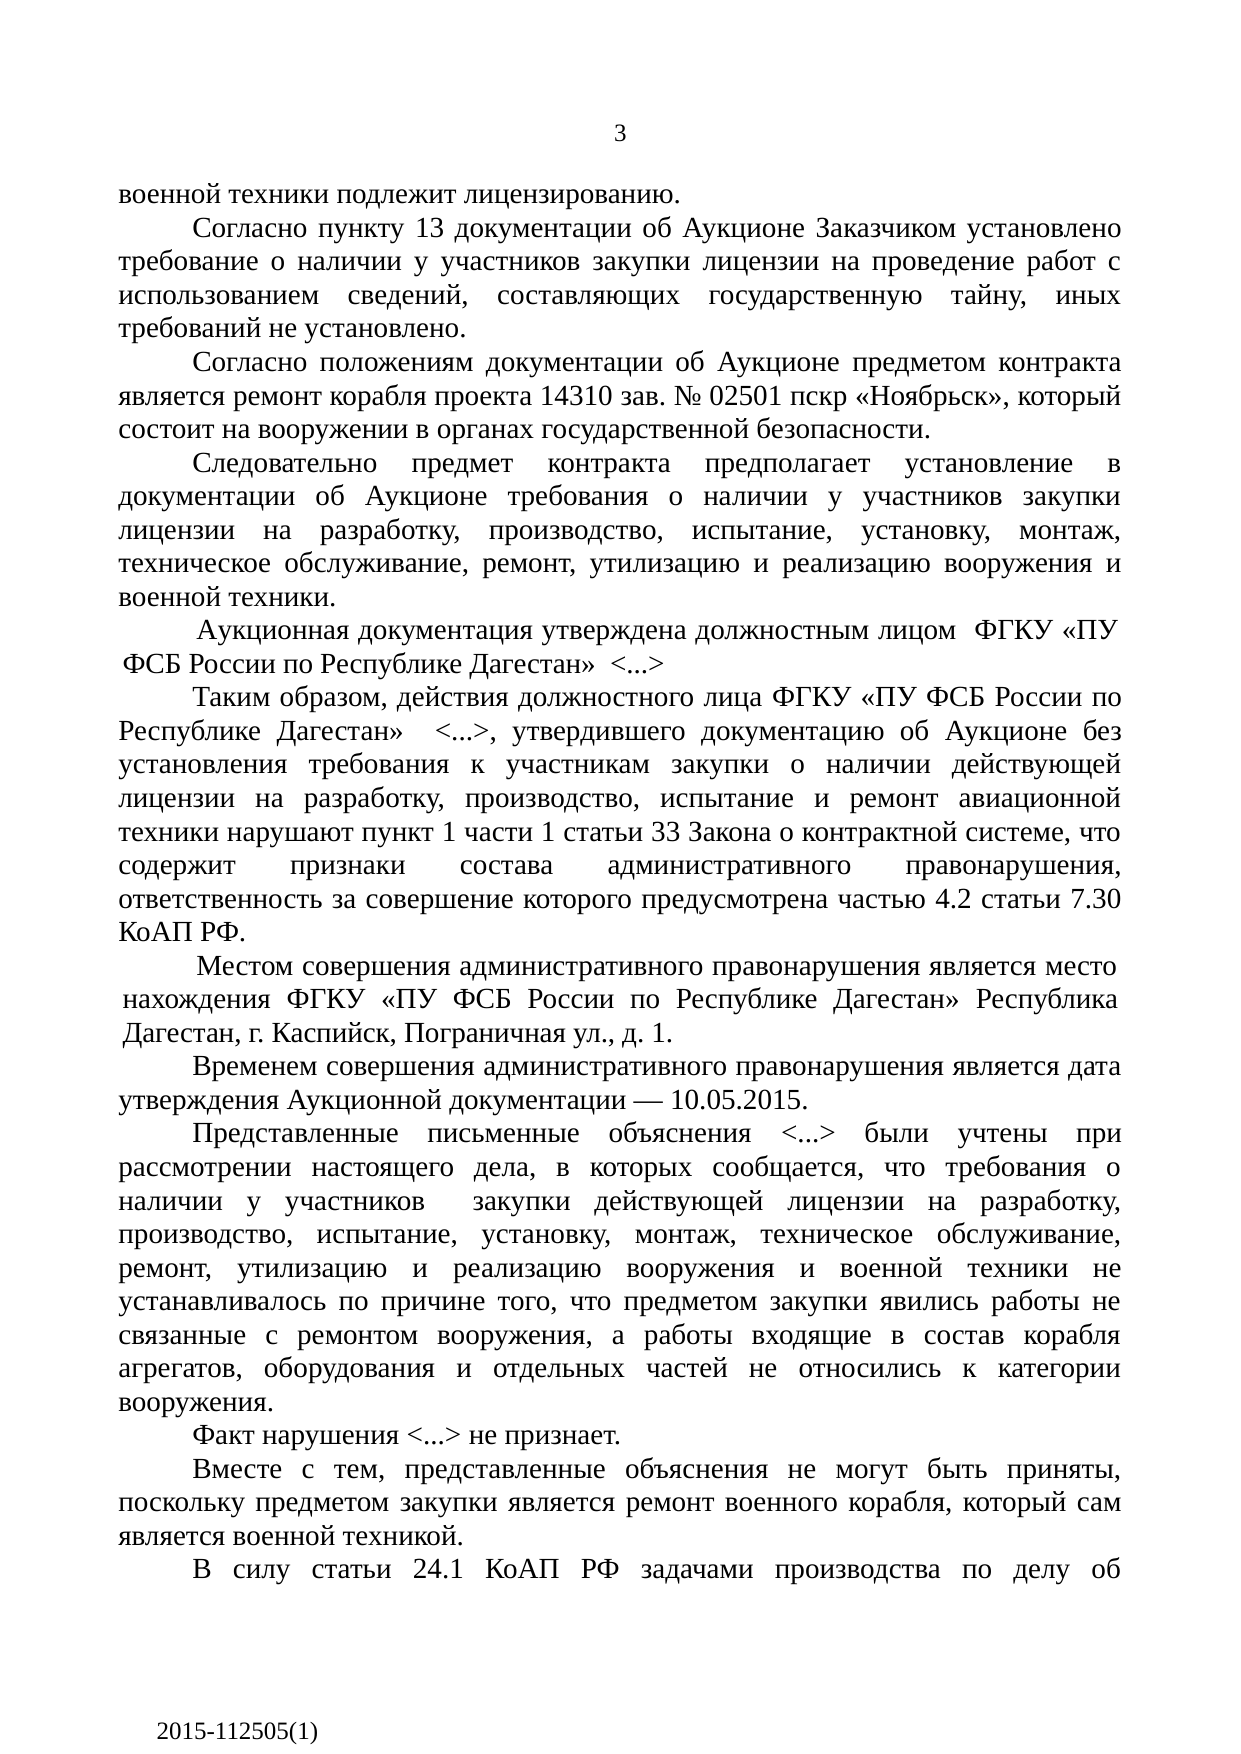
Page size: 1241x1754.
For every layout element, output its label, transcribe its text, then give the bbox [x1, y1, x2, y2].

text Таким образом, действия должностного лица ФГКУ «ПУ ФСБ России по Республике Дагестан» <...>, утвердившего документацию об Аукционе без установления требования к участникам закупки о наличии действующей лицензии на разработку, производство, испытание и ремонт авиационной техники нарушают пункт 1 части 1 статьи 33 Закона о контрактной системе, что содержит признаки состава административного правонарушения, ответственность за совершение которого предусмотрена частью 4.2 статьи 7.30 КоАП РФ. [118, 679, 1122, 948]
text Согласно положениям документации об Аукционе предметом контракта является ремонт корабля проекта 14310 зав. № 02501 пскр «Ноябрьск», который состоит на вооружении в органах государственной безопасности. [118, 344, 1122, 445]
text Факт нарушения <...> не признает. [118, 1417, 1122, 1451]
text Аукционная документация утверждена должностным лицом ФГКУ «ПУ ФСБ России по Республике Дагестан» <...> [122, 612, 1118, 679]
text военной техники подлежит лицензированию. [118, 176, 1122, 210]
text В силу статьи 24.1 КоАП РФ задачами производства по делу об [118, 1552, 1122, 1585]
text Согласно пункту 13 документации об Аукционе Заказчиком установлено требование о наличии у участников закупки лицензии на проведение работ с использованием сведений, составляющих государственную тайну, иных требований не установлено. [118, 210, 1122, 344]
text Местом совершения административного правонарушения является место нахождения ФГКУ «ПУ ФСБ России по Республике Дагестан» Республика Дагестан, г. Каспийск, Пограничная ул., д. 1. [122, 948, 1118, 1048]
text Вместе с тем, представленные объяснения не могут быть приняты, поскольку предметом закупки является ремонт военного корабля, который сам является военной техникой. [118, 1451, 1122, 1552]
text Следовательно предмет контракта предполагает установление в документации об Аукционе требования о наличии у участников закупки лицензии на разработку, производство, испытание, установку, монтаж, техническое обслуживание, ремонт, утилизацию и реализацию вооружения и военной техники. [118, 445, 1122, 612]
text Представленные письменные объяснения <...> были учтены при рассмотрении настоящего дела, в которых сообщается, что требования о наличии у участников закупки действующей лицензии на разработку, производство, испытание, установку, монтаж, техническое обслуживание, ремонт, утилизацию и реализацию вооружения и военной техники не устанавливалось по причине того, что предметом закупки явились работы не связанные с ремонтом вооружения, а работы входящие в состав корабля агрегатов, оборудования и отдельных частей не относились к категории вооружения. [118, 1116, 1122, 1417]
text Временем совершения административного правонарушения является дата утверждения Аукционной документации — 10.05.2015. [118, 1048, 1122, 1116]
